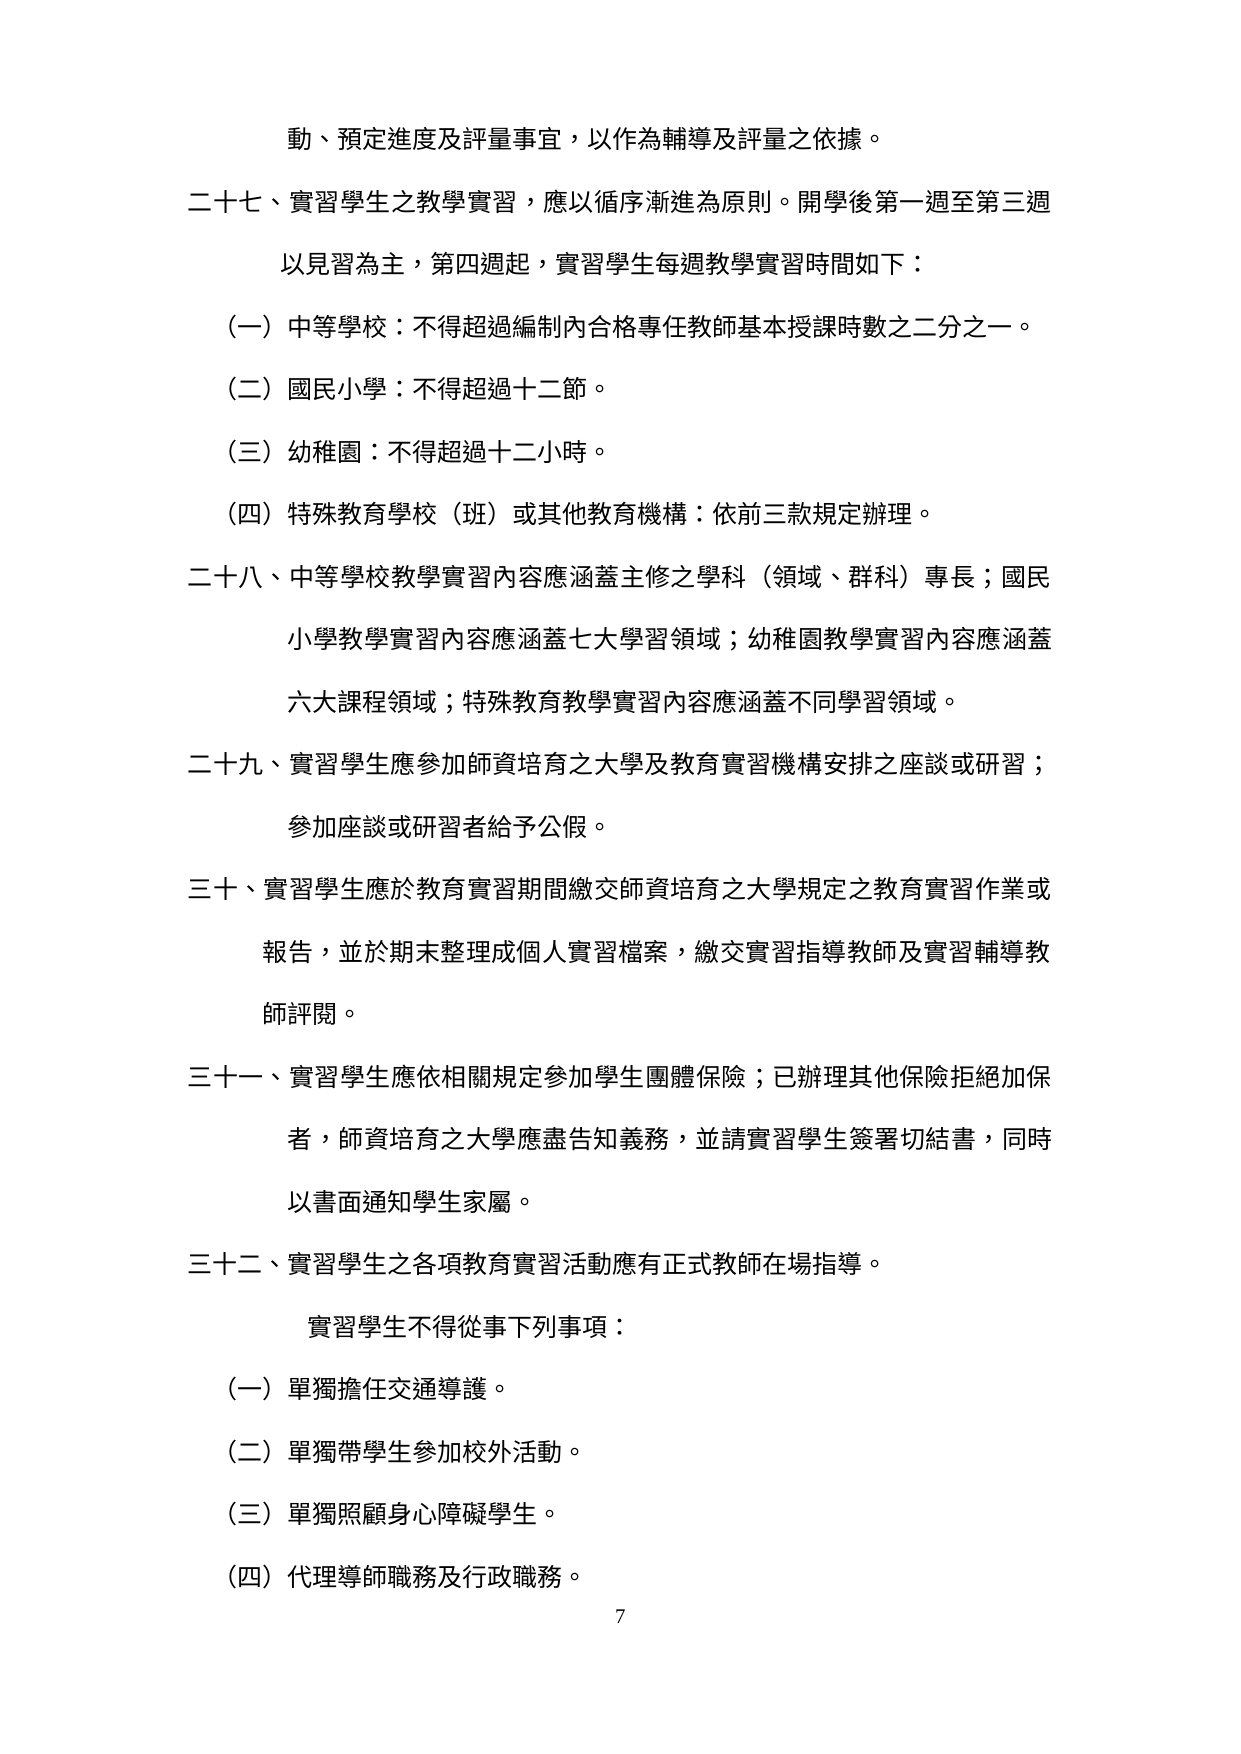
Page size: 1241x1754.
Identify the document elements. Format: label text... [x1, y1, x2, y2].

text 動、預定進度及評量事宜，以作為輔導及評量之依據。 [187, 96, 1053, 159]
text （一）單獨擔任交通導護。 [212, 1346, 1053, 1409]
text （二）國民小學：不得超過十二節。 [212, 346, 1053, 409]
text （一）中等學校：不得超過編制內合格專任教師基本授課時數之二分之一。 [212, 284, 1053, 346]
text 三十、實習學生應於教育實習期間繳交師資培育之大學規定之教育實習作業或報告，並於期末整理成個人實習檔案，繳交實習指導教師及實習輔導教師評閱。 [187, 846, 1053, 1034]
text （四）代理導師職務及行政職務。 [212, 1534, 1053, 1596]
text 三十一、實習學生應依相關規定參加學生團體保險；已辦理其他保險拒絕加保者，師資培育之大學應盡告知義務，並請實習學生簽署切結書，同時以書面通知學生家屬。 [187, 1034, 1053, 1221]
text 三十二、實習學生之各項教育實習活動應有正式教師在場指導。 [187, 1221, 1053, 1284]
text （三）單獨照顧身心障礙學生。 [212, 1471, 1053, 1534]
text 二十八、中等學校教學實習內容應涵蓋主修之學科（領域、群科）專長；國民小學教學實習內容應涵蓋七大學習領域；幼稚園教學實習內容應涵蓋六大課程領域；特殊教育教學實習內容應涵蓋不同學習領域。 [187, 534, 1053, 721]
text （四）特殊教育學校（班）或其他教育機構：依前三款規定辦理。 [212, 471, 1053, 534]
text 二十七、實習學生之教學實習，應以循序漸進為原則。開學後第一週至第三週以見習為主，第四週起，實習學生每週教學實習時間如下： [187, 159, 1053, 284]
text 二十九、實習學生應參加師資培育之大學及教育實習機構安排之座談或研習；參加座談或研習者給予公假。 [187, 721, 1053, 846]
text （三）幼稚園：不得超過十二小時。 [212, 409, 1053, 471]
text （二）單獨帶學生參加校外活動。 [212, 1409, 1053, 1471]
text 實習學生不得從事下列事項： [187, 1284, 1053, 1346]
